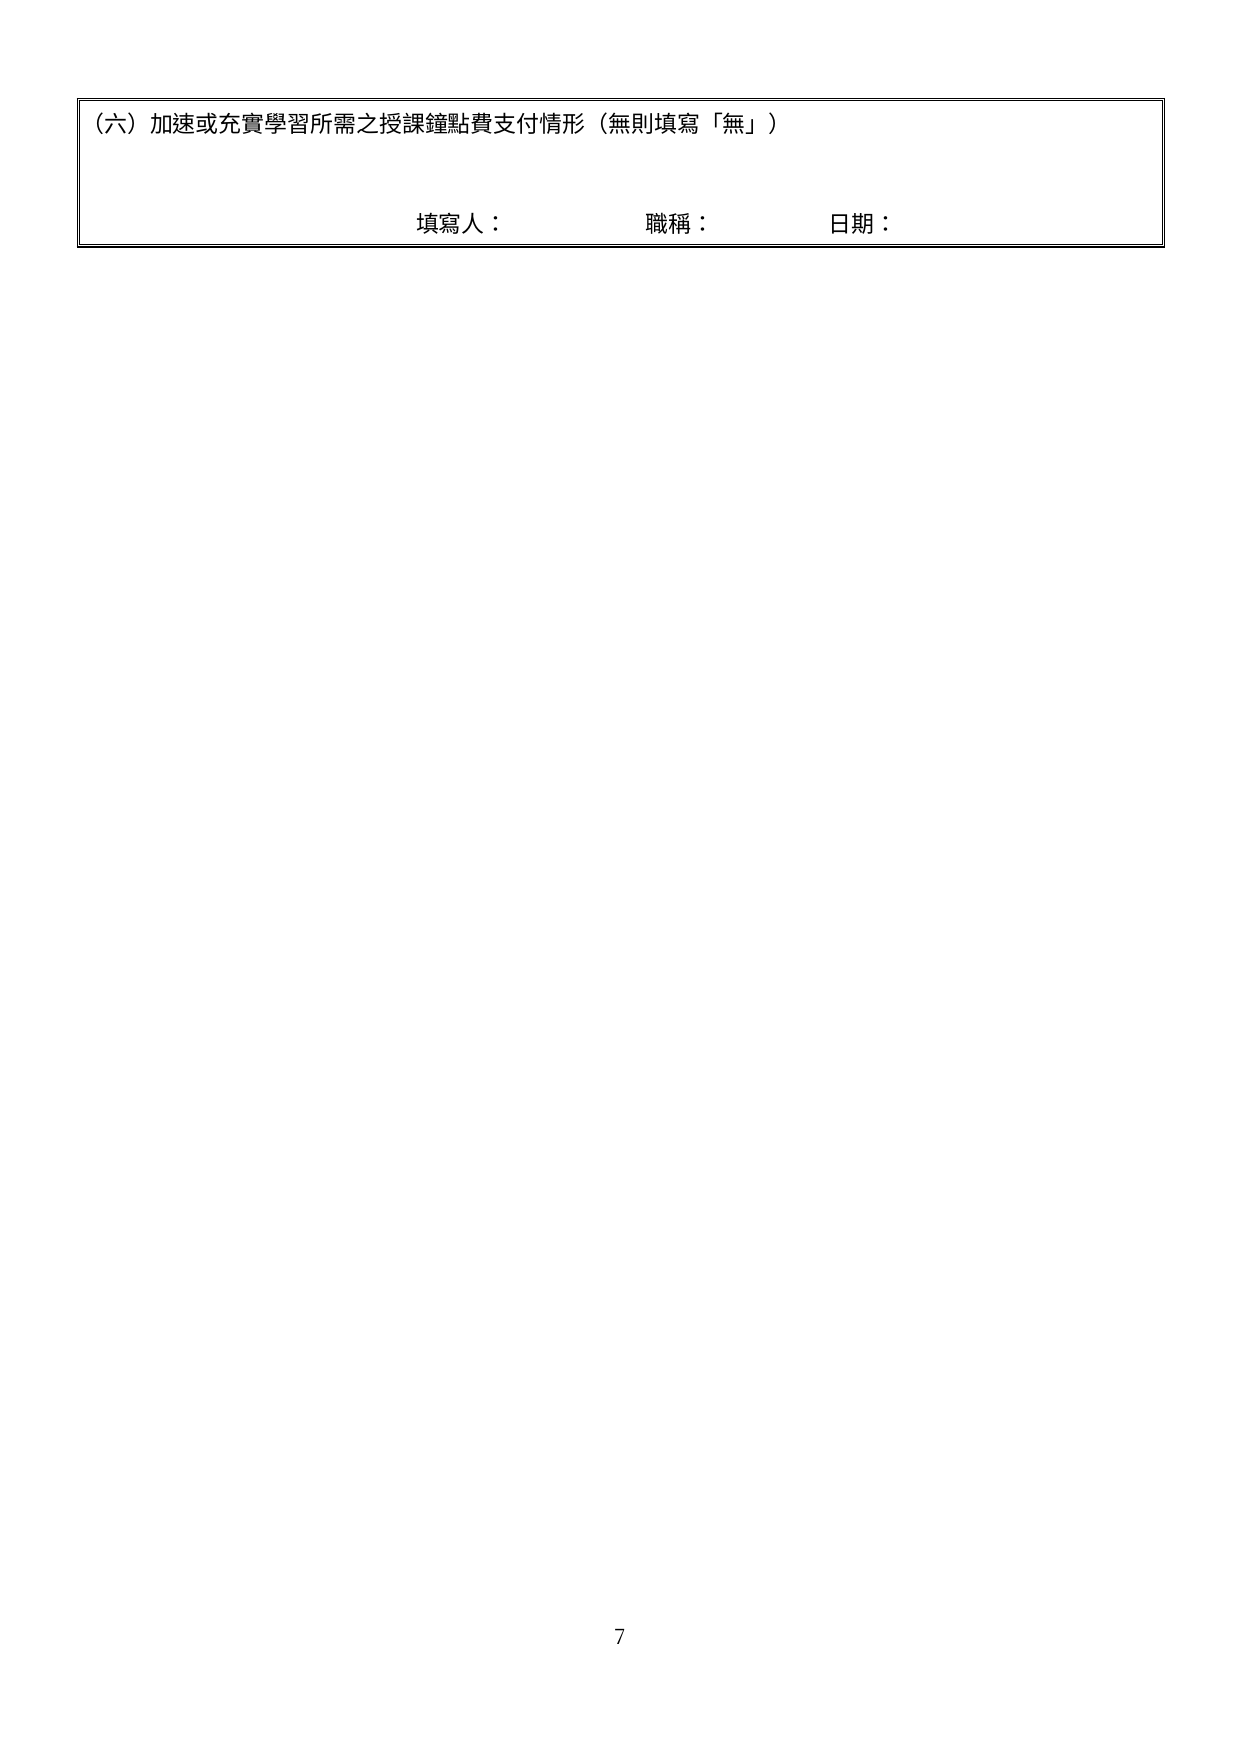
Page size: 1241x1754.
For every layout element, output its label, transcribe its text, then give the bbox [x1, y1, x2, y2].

table_cell （六）加速或充實學習所需之授課鐘點費支付情形（無則填寫「無」） 填寫人： 職稱： 日期： [80, 101, 1162, 244]
